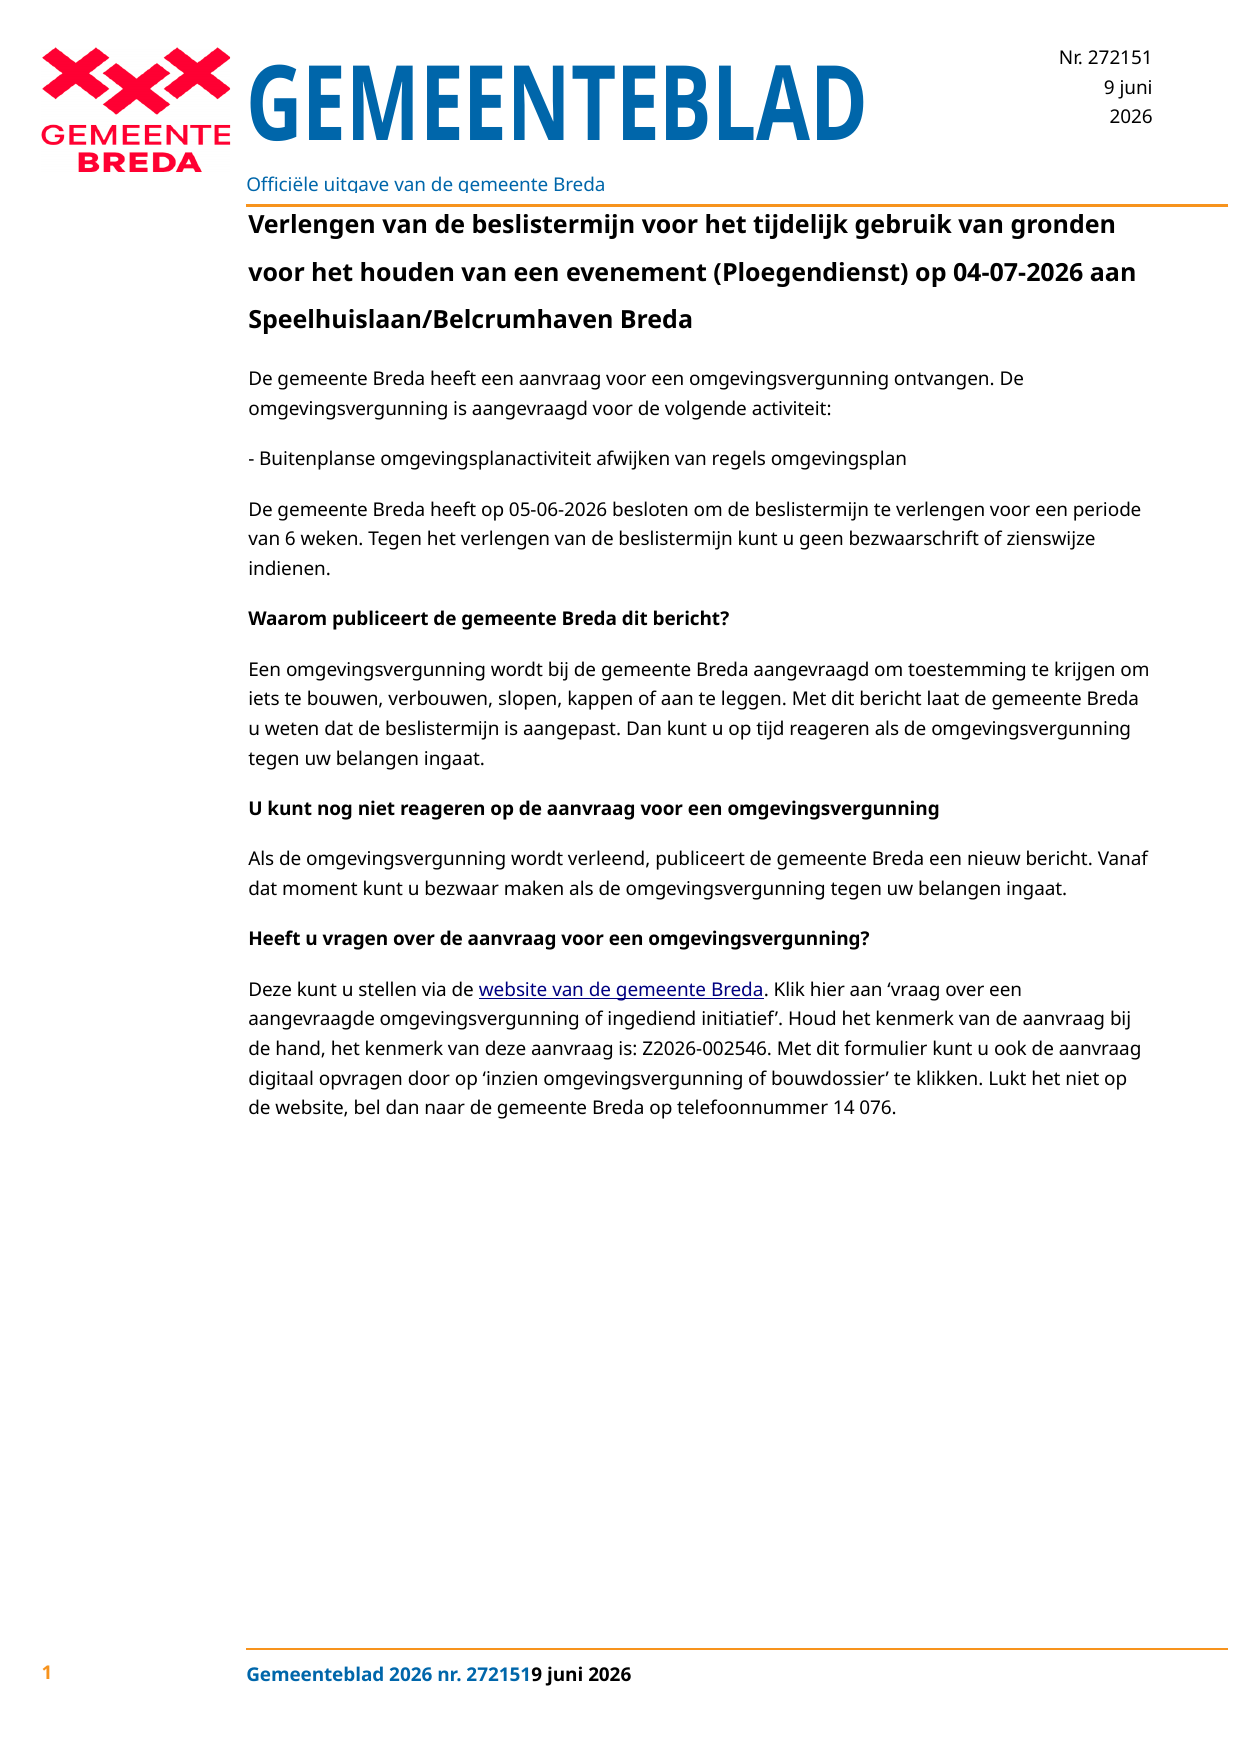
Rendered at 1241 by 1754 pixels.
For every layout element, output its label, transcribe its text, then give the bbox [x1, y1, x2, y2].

text Als de omgevingsvergunning wordt verleend, publiceert de gemeente Breda een nieuw bericht. Vanaf dat moment kunt u bezwaar maken als de omgevingsvergunning tegen uw belangen ingaat. [248, 846, 1152, 901]
text Verlengen van de beslistermijn voor het tijdelijk gebruik van gronden voor het houden van een evenement (Ploegendienst) op 04-07-2026 aan Speelhuislaan/Belcrumhaven Breda [248, 207, 1152, 336]
text U kunt nog niet reageren op de aanvraag voor een omgevingsvergunning [248, 795, 1152, 821]
text De gemeente Breda heeft op 05-06-2026 besloten om de beslistermijn te verlengen voor een periode van 6 weken. Tegen het verlengen van de beslistermijn kunt u geen bezwaarschrift of zienswijze indienen. [248, 496, 1152, 581]
text Heeft u vragen over de aanvraag voor een omgevingsvergunning? [248, 926, 1152, 951]
text Deze kunt u stellen via de website van de gemeente Breda. Klik hier aan ‘vraag over een aangevraagde omgevingsvergunning of ingediend initiatief’. Houd het kenmerk van de aanvraag bij de hand, het kenmerk van deze aanvraag is: Z2026-002546. Met dit formulier kunt u ook de aanvraag digitaal opvragen door op ‘inzien omgevingsvergunning of bouwdossier’ te klikken. Lukt het niet op de website, bel dan naar de gemeente Breda op telefoonnummer 14 076. [248, 976, 1152, 1120]
text De gemeente Breda heeft een aanvraag voor een omgevingsvergunning ontvangen. De omgevingsvergunning is aangevraagd voor de volgende activiteit: [248, 366, 1152, 421]
text Waarom publiceert de gemeente Breda dit bericht? [248, 606, 1152, 631]
text - Buitenplanse omgevingsplanactiviteit afwijken van regels omgevingsplan [248, 446, 1152, 471]
picture [41, 47, 231, 172]
text Een omgevingsvergunning wordt bij de gemeente Breda aangevraagd om toestemming te krijgen om iets te bouwen, verbouwen, slopen, kappen of aan te leggen. Met dit bericht laat de gemeente Breda u weten dat de beslistermijn is aangepast. Dan kunt u op tijd reageren als de omgevingsvergunning tegen uw belangen ingaat. [248, 656, 1152, 770]
